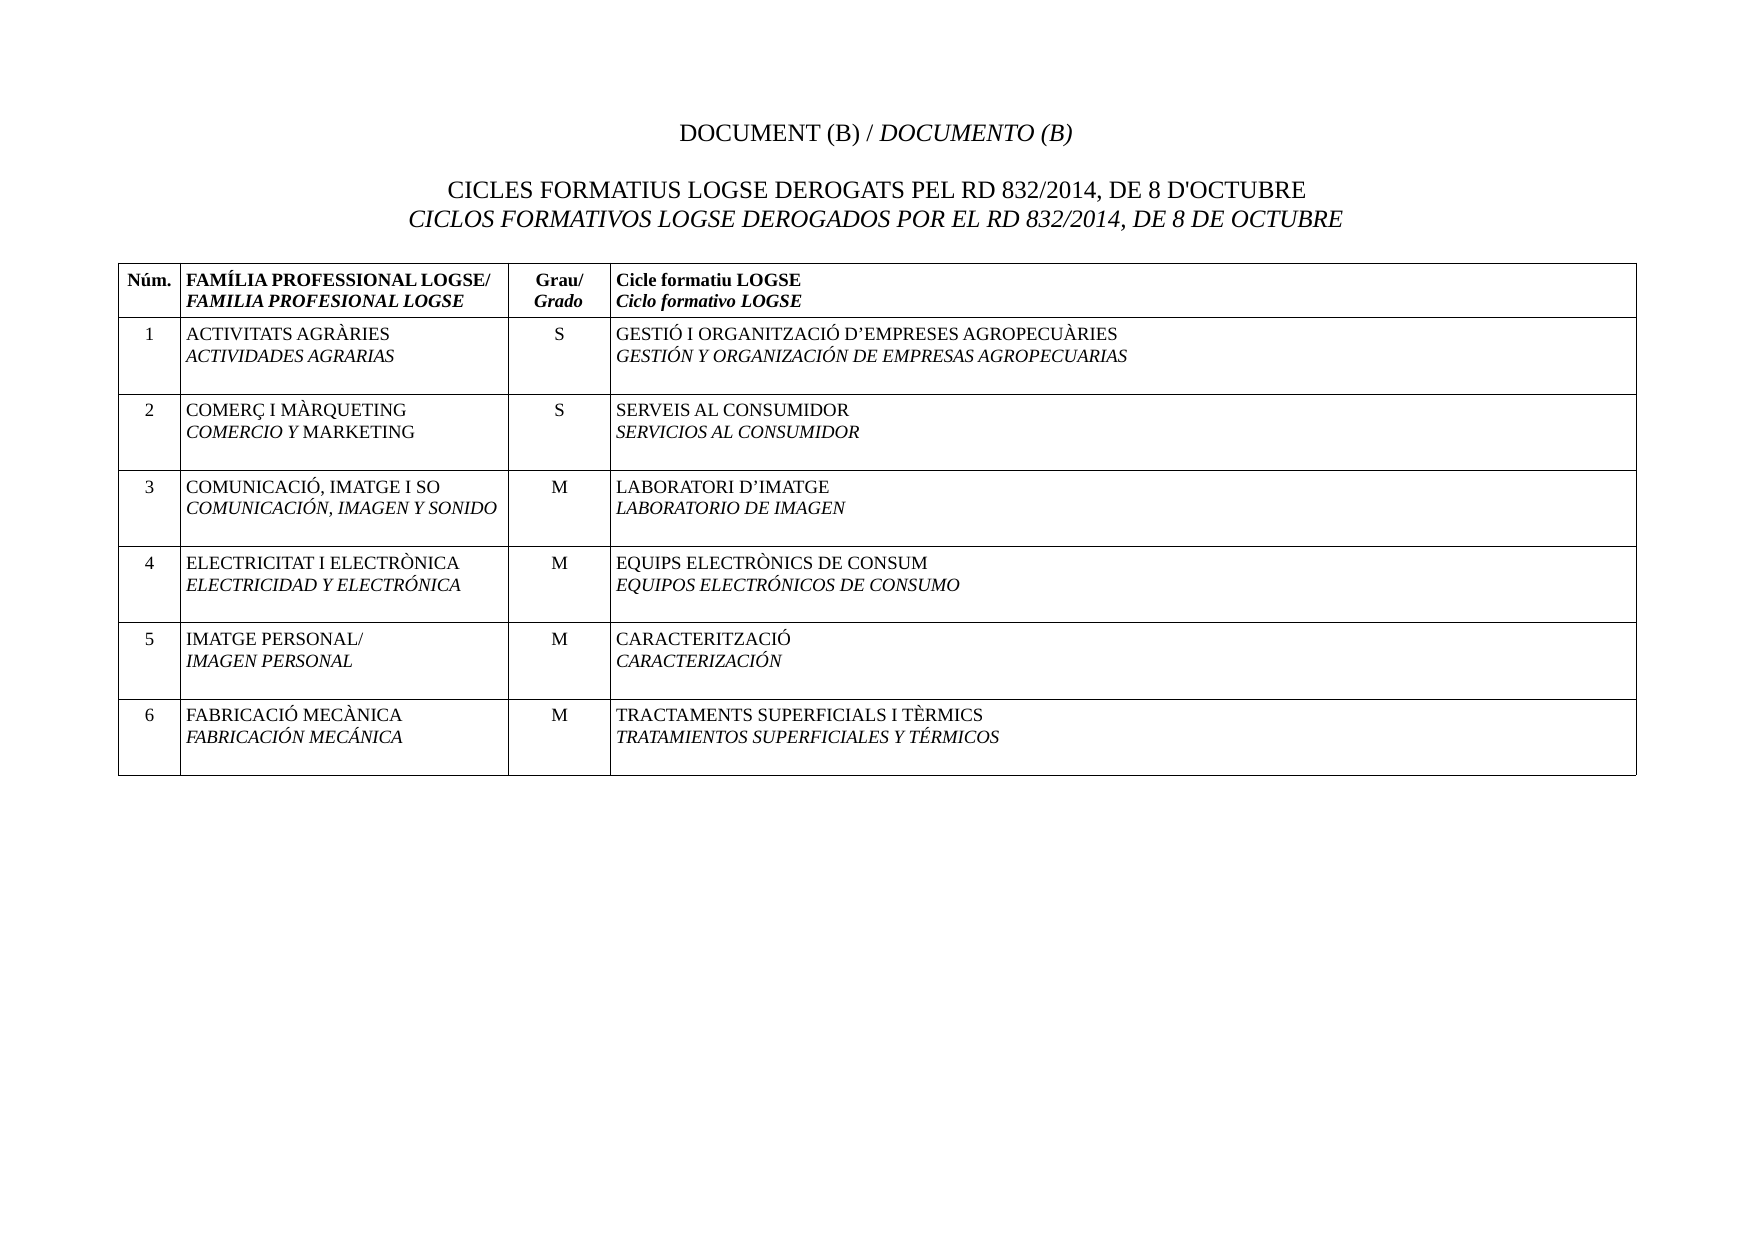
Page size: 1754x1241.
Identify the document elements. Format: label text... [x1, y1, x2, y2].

table_header Cicle formatiu LOGSE Ciclo formativo LOGSE [611, 264, 1636, 317]
table_cell 3 [119, 471, 180, 546]
table_cell ELECTRICITAT I ELECTRÒNICA ELECTRICIDAD Y ELECTRÓNICA [181, 547, 508, 622]
table_cell ACTIVITATS AGRÀRIES ACTIVIDADES AGRARIAS [181, 318, 508, 393]
table_cell S [509, 318, 610, 393]
table_cell 2 [119, 395, 180, 470]
table_cell CARACTERITZACIÓ CARACTERIZACIÓN [611, 623, 1636, 698]
table_cell TRACTAMENTS SUPERFICIALS I TÈRMICS TRATAMIENTOS SUPERFICIALES Y TÉRMICOS [611, 700, 1636, 775]
table_cell 6 [119, 700, 180, 775]
table_cell 4 [119, 547, 180, 622]
table_header Núm. [119, 264, 180, 317]
table_cell 5 [119, 623, 180, 698]
table_cell GESTIÓ I ORGANITZACIÓ D’EMPRESES AGROPECUÀRIES GESTIÓN Y ORGANIZACIÓN DE EMPRESAS AGROPECUARIAS [611, 318, 1636, 393]
table_cell S [509, 395, 610, 470]
table_cell LABORATORI D’IMATGE LABORATORIO DE IMAGEN [611, 471, 1636, 546]
table_header FAMÍLIA PROFESSIONAL LOGSE/ FAMILIA PROFESIONAL LOGSE [181, 264, 508, 317]
table_cell EQUIPS ELECTRÒNICS DE CONSUM EQUIPOS ELECTRÓNICOS DE CONSUMO [611, 547, 1636, 622]
table_header Grau/ Grado [509, 264, 610, 317]
table_cell 1 [119, 318, 180, 393]
table_cell M [509, 700, 610, 775]
table_cell M [509, 471, 610, 546]
table_cell IMATGE PERSONAL/ IMAGEN PERSONAL [181, 623, 508, 698]
table_cell COMERÇ I MÀRQUETING COMERCIO Y MARKETING [181, 395, 508, 470]
table_cell M [509, 623, 610, 698]
table_cell FABRICACIÓ MECÀNICA FABRICACIÓN MECÁNICA [181, 700, 508, 775]
table_cell COMUNICACIÓ, IMATGE I SO COMUNICACIÓN, IMAGEN Y SONIDO [181, 471, 508, 546]
table_cell M [509, 547, 610, 622]
table_cell SERVEIS AL CONSUMIDOR SERVICIOS AL CONSUMIDOR [611, 395, 1636, 470]
